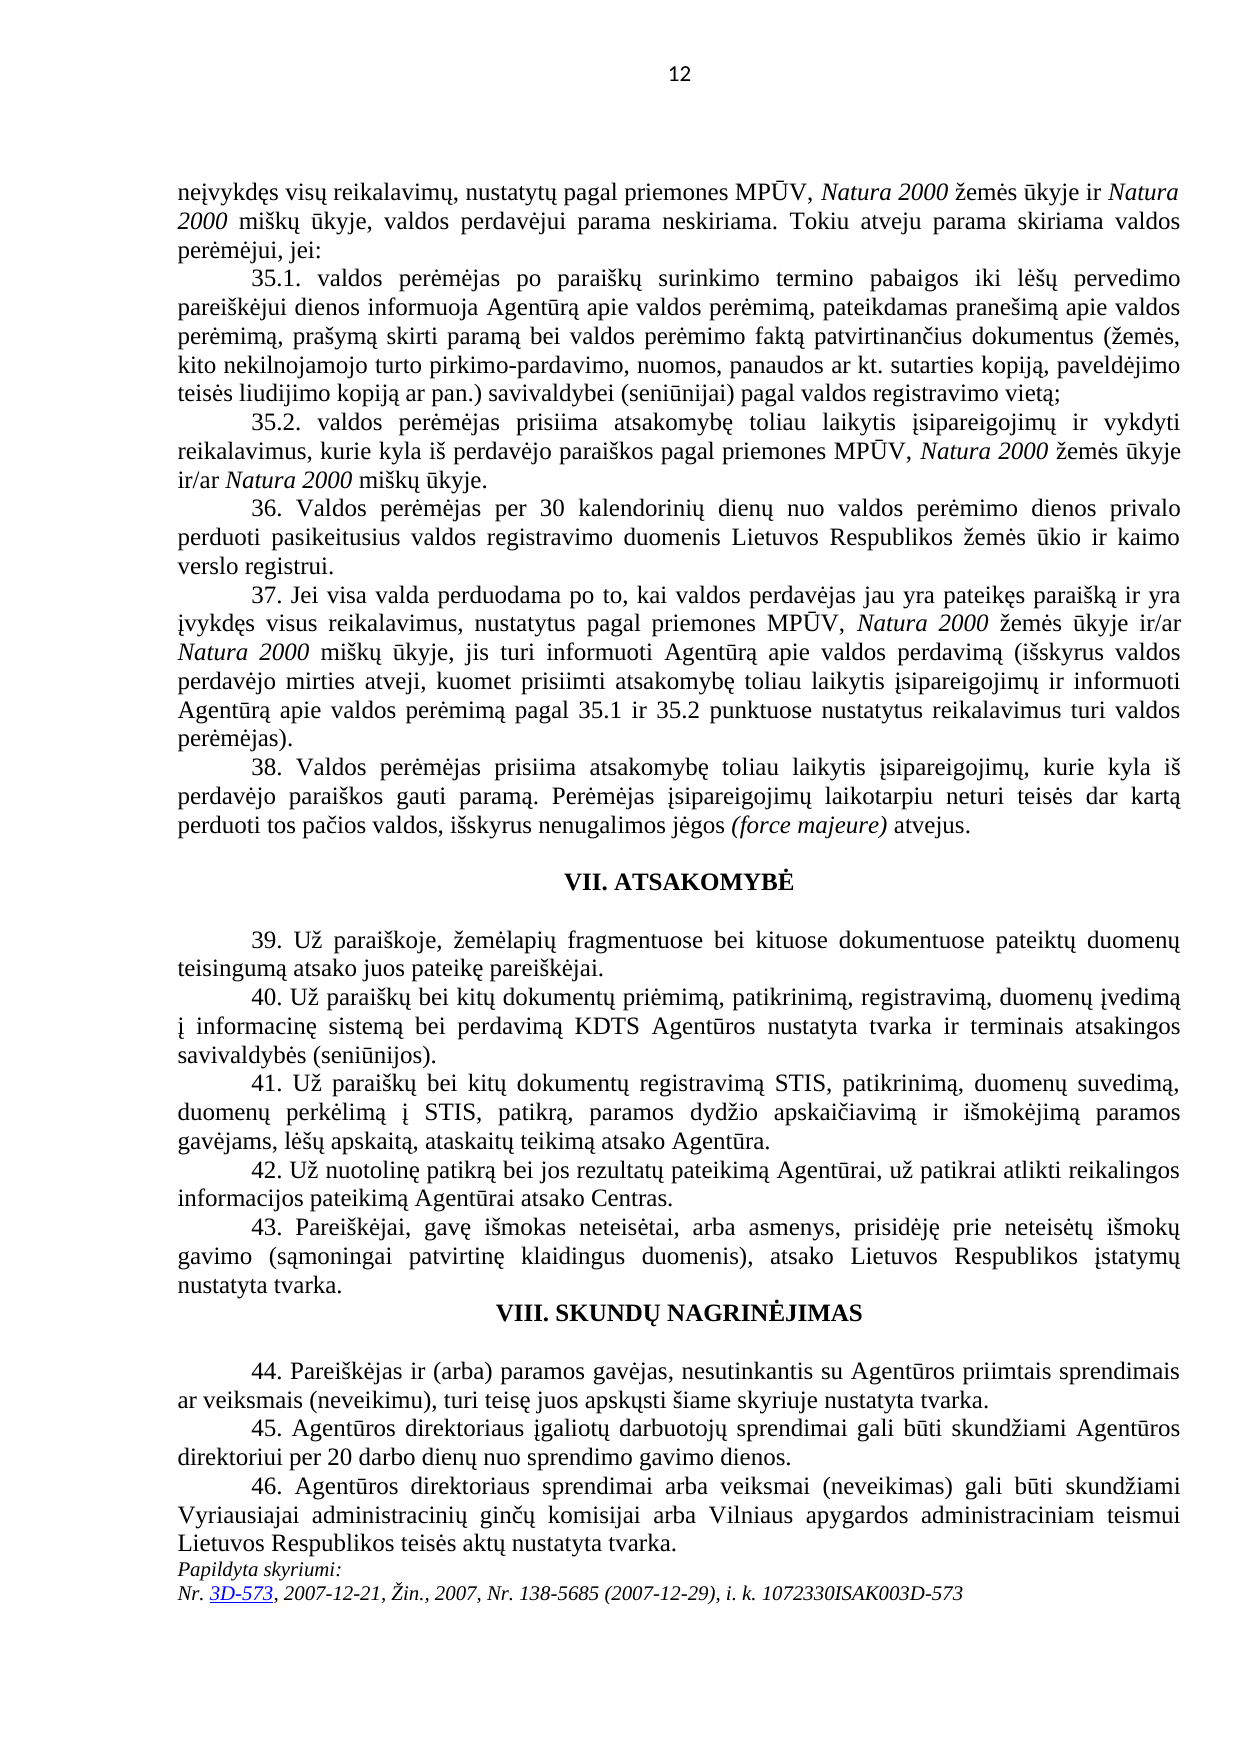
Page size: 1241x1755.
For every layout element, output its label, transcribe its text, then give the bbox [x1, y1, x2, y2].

text 46. Agentūros direktoriaus sprendimai arba veiksmai (neveikimas) gali būti skundžiami Vyriausiajai administracinių ginčų komisijai arba Vilniaus apygardos administraciniam teismui Lietuvos Respublikos teisės aktų nustatyta tvarka. [177, 1471, 1181, 1557]
text 36. Valdos perėmėjas per 30 kalendorinių dienų nuo valdos perėmimo dienos privalo perduoti pasikeitusius valdos registravimo duomenis Lietuvos Respublikos žemės ūkio ir kaimo verslo registrui. [177, 493, 1181, 580]
text 42. Už nuotolinę patikrą bei jos rezultatų pateikimą Agentūrai, už patikrai atlikti reikalingos informacijos pateikimą Agentūrai atsako Centras. [177, 1155, 1181, 1212]
text neįvykdęs visų reikalavimų, nustatytų pagal priemones MPŪV, Natura 2000 žemės ūkyje ir Natura 2000 miškų ūkyje, valdos perdavėjui parama neskiriama. Tokiu atveju parama skiriama valdos perėmėjui, jei: [177, 177, 1181, 263]
text 39. Už paraiškoje, žemėlapių fragmentuose bei kituose dokumentuose pateiktų duomenų teisingumą atsako juos pateikę pareiškėjai. [177, 925, 1181, 982]
text VII. ATSAKOMYBĖ [177, 867, 1181, 896]
text 41. Už paraiškų bei kitų dokumentų registravimą STIS, patikrinimą, duomenų suvedimą, duomenų perkėlimą į STIS, patikrą, paramos dydžio apskaičiavimą ir išmokėjimą paramos gavėjams, lėšų apskaitą, ataskaitų teikimą atsako Agentūra. [177, 1068, 1181, 1155]
text 35.2. valdos perėmėjas prisiima atsakomybę toliau laikytis įsipareigojimų ir vykdyti reikalavimus, kurie kyla iš perdavėjo paraiškos pagal priemones MPŪV, Natura 2000 žemės ūkyje ir/ar Natura 2000 miškų ūkyje. [177, 407, 1181, 493]
text 44. Pareiškėjas ir (arba) paramos gavėjas, nesutinkantis su Agentūros priimtais sprendimais ar veiksmais (neveikimu), turi teisę juos apskųsti šiame skyriuje nustatyta tvarka. [177, 1356, 1181, 1413]
text 35.1. valdos perėmėjas po paraiškų surinkimo termino pabaigos iki lėšų pervedimo pareiškėjui dienos informuoja Agentūrą apie valdos perėmimą, pateikdamas pranešimą apie valdos perėmimą, prašymą skirti paramą bei valdos perėmimo faktą patvirtinančius dokumentus (žemės, kito nekilnojamojo turto pirkimo-pardavimo, nuomos, panaudos ar kt. sutarties kopiją, paveldėjimo teisės liudijimo kopiją ar pan.) savivaldybei (seniūnijai) pagal valdos registravimo vietą; [177, 263, 1181, 407]
text 38. Valdos perėmėjas prisiima atsakomybę toliau laikytis įsipareigojimų, kurie kyla iš perdavėjo paraiškos gauti paramą. Perėmėjas įsipareigojimų laikotarpiu neturi teisės dar kartą perduoti tos pačios valdos, išskyrus nenugalimos jėgos (force majeure) atvejus. [177, 752, 1181, 838]
text VIII. Skundų nagrinėjimas [177, 1298, 1181, 1327]
text 37. Jei visa valda perduodama po to, kai valdos perdavėjas jau yra pateikęs paraišką ir yra įvykdęs visus reikalavimus, nustatytus pagal priemones MPŪV, Natura 2000 žemės ūkyje ir/ar Natura 2000 miškų ūkyje, jis turi informuoti Agentūrą apie valdos perdavimą (išskyrus valdos perdavėjo mirties atveji, kuomet prisiimti atsakomybę toliau laikytis įsipareigojimų ir informuoti Agentūrą apie valdos perėmimą pagal 35.1 ir 35.2 punktuose nustatytus reikalavimus turi valdos perėmėjas). [177, 580, 1181, 752]
text 40. Už paraiškų bei kitų dokumentų priėmimą, patikrinimą, registravimą, duomenų įvedimą į informacinę sistemą bei perdavimą KDTS Agentūros nustatyta tvarka ir terminais atsakingos savivaldybės (seniūnijos). [177, 982, 1181, 1068]
text Nr. 3D-573, 2007-12-21, Žin., 2007, Nr. 138-5685 (2007-12-29), i. k. 1072330ISAK003D-573 [177, 1581, 1181, 1605]
text Papildyta skyriumi: [177, 1557, 1181, 1581]
text 45. Agentūros direktoriaus įgaliotų darbuotojų sprendimai gali būti skundžiami Agentūros direktoriui per 20 darbo dienų nuo sprendimo gavimo dienos. [177, 1413, 1181, 1471]
text 43. Pareiškėjai, gavę išmokas neteisėtai, arba asmenys, prisidėję prie neteisėtų išmokų gavimo (sąmoningai patvirtinę klaidingus duomenis), atsako Lietuvos Respublikos įstatymų nustatyta tvarka. [177, 1212, 1181, 1298]
